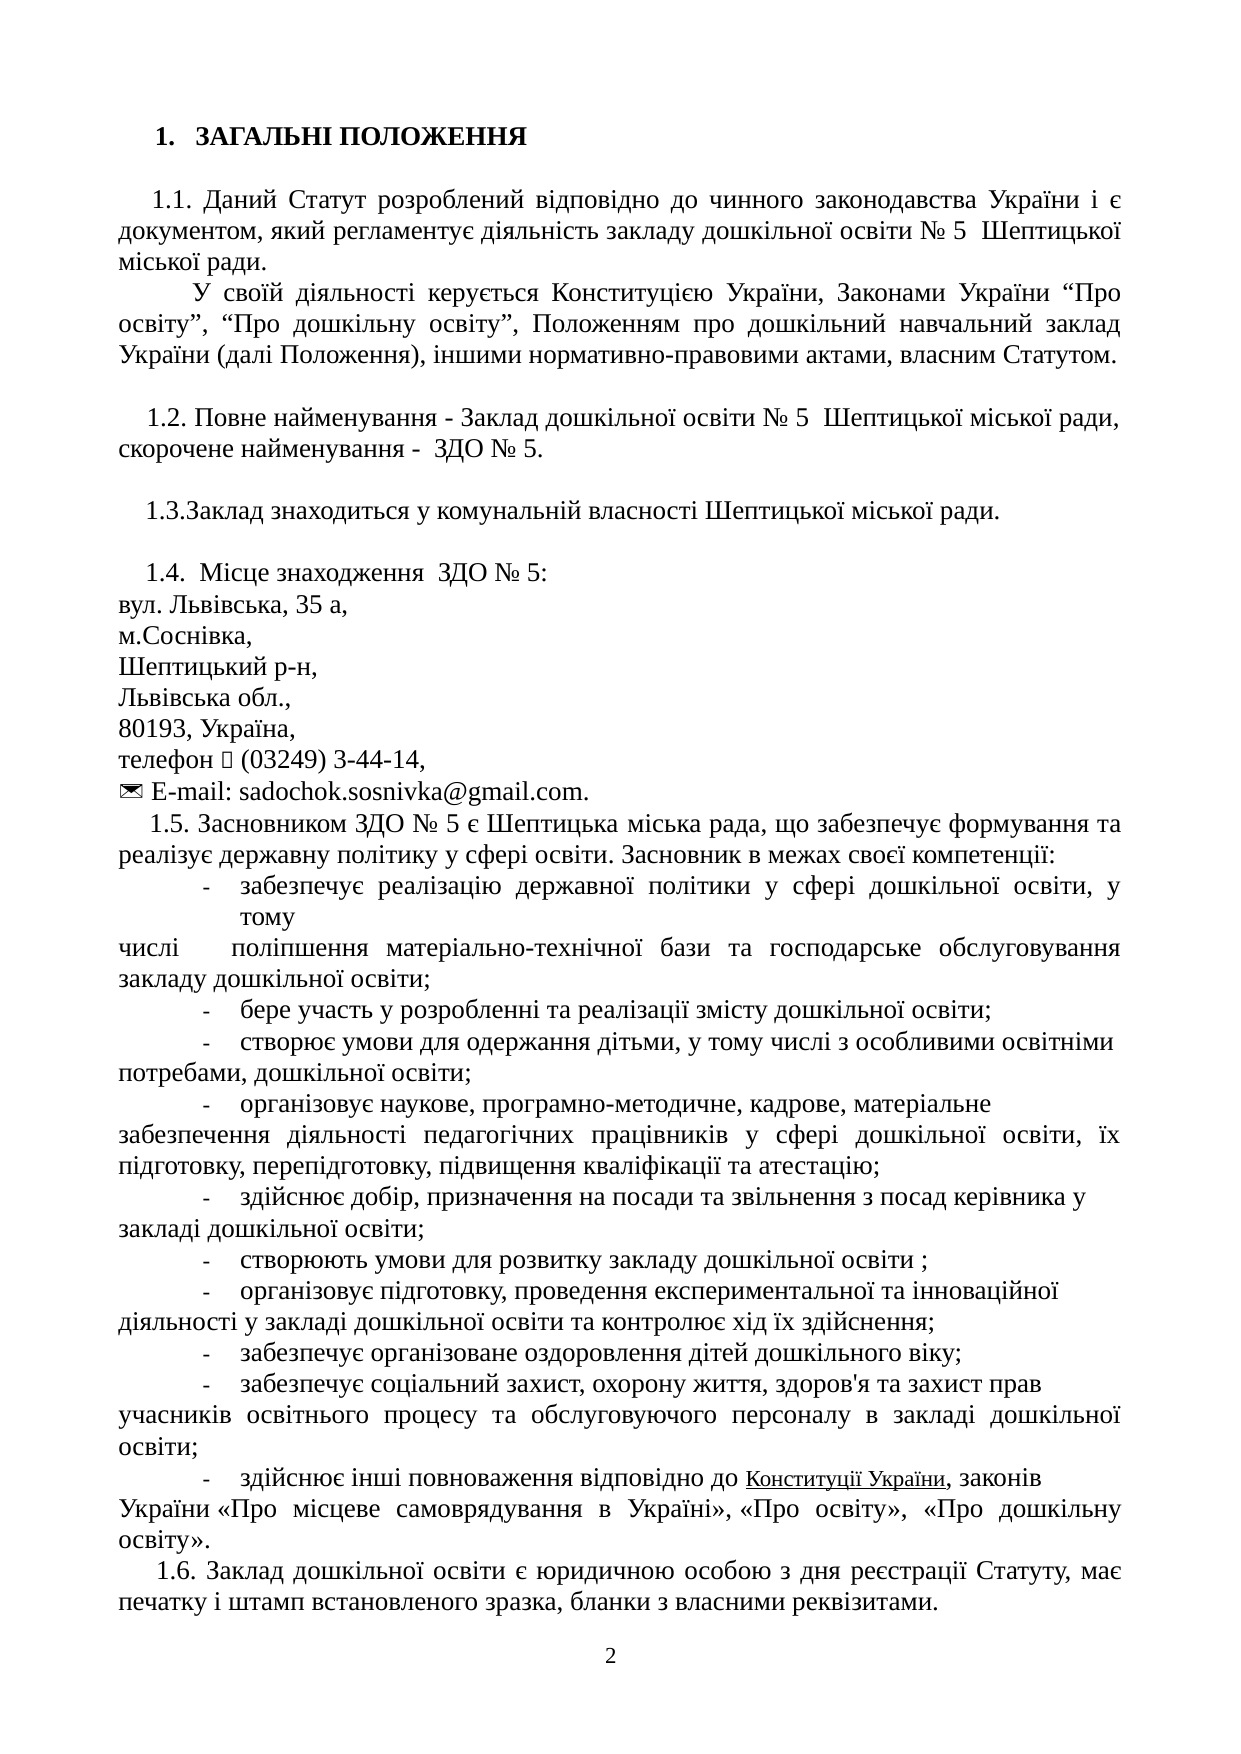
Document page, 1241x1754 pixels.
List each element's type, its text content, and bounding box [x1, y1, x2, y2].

text України «Про місцеве самоврядування в Україні», «Про освіту», «Про дошкільну освіту». [118, 1492, 1122, 1554]
list створюють умови для розвитку закладу дошкільної освіти ; [202, 1243, 1122, 1274]
text вул. Львівська, 35 а, [118, 588, 1122, 619]
text 1.6. Заклад дошкільної освіти є юридичною особою з дня реєстрації Статуту, має печатку і штамп встановленого зразка, бланки з власними реквізитами. [118, 1554, 1122, 1617]
text Львівська обл., [118, 681, 1122, 712]
text 1.4. Місце знаходження ЗДО № 5: [118, 557, 1122, 588]
list забезпечує організоване оздоровлення дітей дошкільного віку; [202, 1336, 1122, 1367]
text 1. ЗАГАЛЬНІ ПОЛОЖЕННЯ [118, 118, 1122, 152]
text закладі дошкільної освіти; [118, 1212, 1122, 1243]
list здійснює добір, призначення на посади та звільнення з посад керівника у [202, 1181, 1122, 1212]
text 2 [118, 1641, 1122, 1669]
text учасників освітнього процесу та обслуговуючого персоналу в закладі дошкільної освіти; [118, 1398, 1122, 1461]
text Шептицький р-н, [118, 650, 1122, 681]
text 1.2. Повне найменування - Заклад дошкільної освіти № 5 Шептицької міської ради, скорочене найменування - ЗДО № 5. [118, 401, 1122, 463]
text  E-mail: sadochok.sosnivka@gmail.com. [118, 776, 1122, 807]
list створює умови для одержання дітьми, у тому числі з особливими освітніми [202, 1025, 1122, 1056]
list забезпечує соціальний захист, охорону життя, здоров'я та захист прав [202, 1367, 1122, 1398]
text діяльності у закладі дошкільної освіти та контролює хід їх здійснення; [118, 1305, 1122, 1336]
list здійснює інші повноваження відповідно до Конституції України, законів [202, 1461, 1122, 1492]
text 1.3.Заклад знаходиться у комунальній власності Шептицької міської ради. [118, 494, 1122, 525]
text 80193, Україна, [118, 712, 1122, 743]
text м.Соснівка, [118, 619, 1122, 650]
text телефон  (03249) 3-44-14, [118, 743, 1122, 776]
text 1.1. Даний Статут розроблений відповідно до чинного законодавства України і є документом, який регламентує діяльність закладу дошкільної освіти № 5 Шептицької міської ради. [118, 183, 1122, 276]
text забезпечення діяльності педагогічних працівників у сфері дошкільної освіти, їх підготовку, перепідготовку, підвищення кваліфікації та атестацію; [118, 1118, 1122, 1181]
list організовує наукове, програмно-методичне, кадрове, матеріальне [202, 1087, 1122, 1118]
text числі поліпшення матеріально-технічної бази та господарське обслуговування закладу дошкільної освіти; [118, 931, 1122, 994]
text потребами, дошкільної освіти; [118, 1056, 1122, 1087]
list забезпечує реалізацію державної політики у сфері дошкільної освіти, у тому [202, 869, 1122, 931]
list бере участь у розробленні та реалізації змісту дошкільної освіти; [202, 994, 1122, 1025]
text 1.5. Засновником ЗДО № 5 є Шептицька міська рада, що забезпечує формування та реалізує державну політику у сфері освіти. Засновник в межах своєї компетенції: [118, 807, 1122, 869]
text У своїй діяльності керується Конституцією України, Законами України “Про освіту”, “Про дошкільну освіту”, Положенням про дошкільний навчальний заклад України (далі Положення), іншими нормативно-правовими актами, власним Статутом. [118, 276, 1122, 370]
list організовує підготовку, проведення експериментальної та інноваційної [202, 1274, 1122, 1305]
